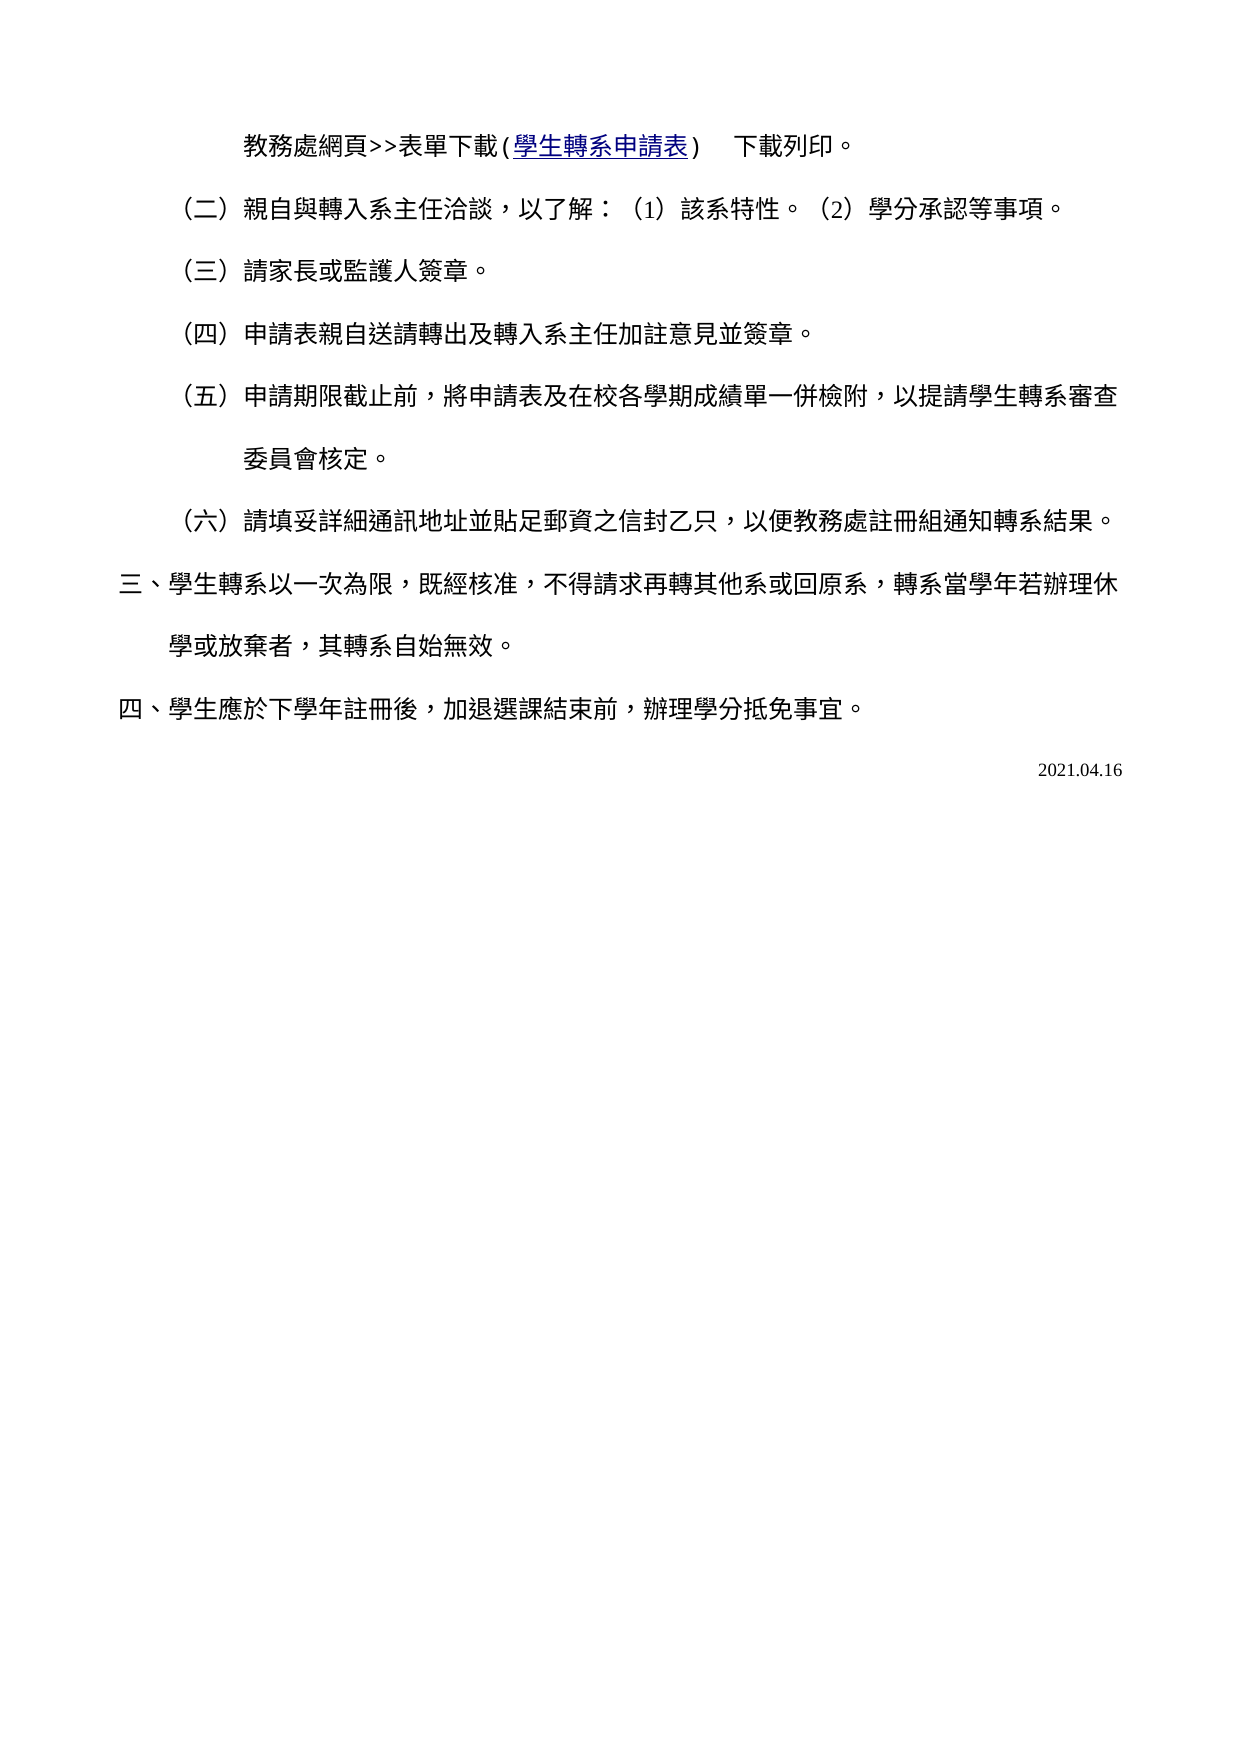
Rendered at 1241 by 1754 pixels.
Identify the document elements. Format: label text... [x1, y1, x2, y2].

text 教務處網頁>>表單下載(學生轉系申請表) 下載列印。 [168, 103, 1122, 166]
text 三、學生轉系以一次為限，既經核准，不得請求再轉其他系或回原系，轉系當學年若辦理休學或放棄者，其轉系自始無效。 [118, 541, 1122, 666]
text （二）親自與轉入系主任洽談，以了解：（1）該系特性。（2）學分承認等事項。 [168, 166, 1122, 228]
text （六）請填妥詳細通訊地址並貼足郵資之信封乙只，以便教務處註冊組通知轉系結果。 [168, 478, 1122, 541]
text （四）申請表親自送請轉出及轉入系主任加註意見並簽章。 [118, 291, 1122, 353]
text （三）請家長或監護人簽章。 [118, 228, 1122, 291]
text 四、學生應於下學年註冊後，加退選課結束前，辦理學分抵免事宜。 [118, 666, 1122, 728]
text （五）申請期限截止前，將申請表及在校各學期成績單一併檢附，以提請學生轉系審查委員會核定。 [168, 353, 1122, 478]
text 2021.04.16 [118, 728, 1122, 791]
